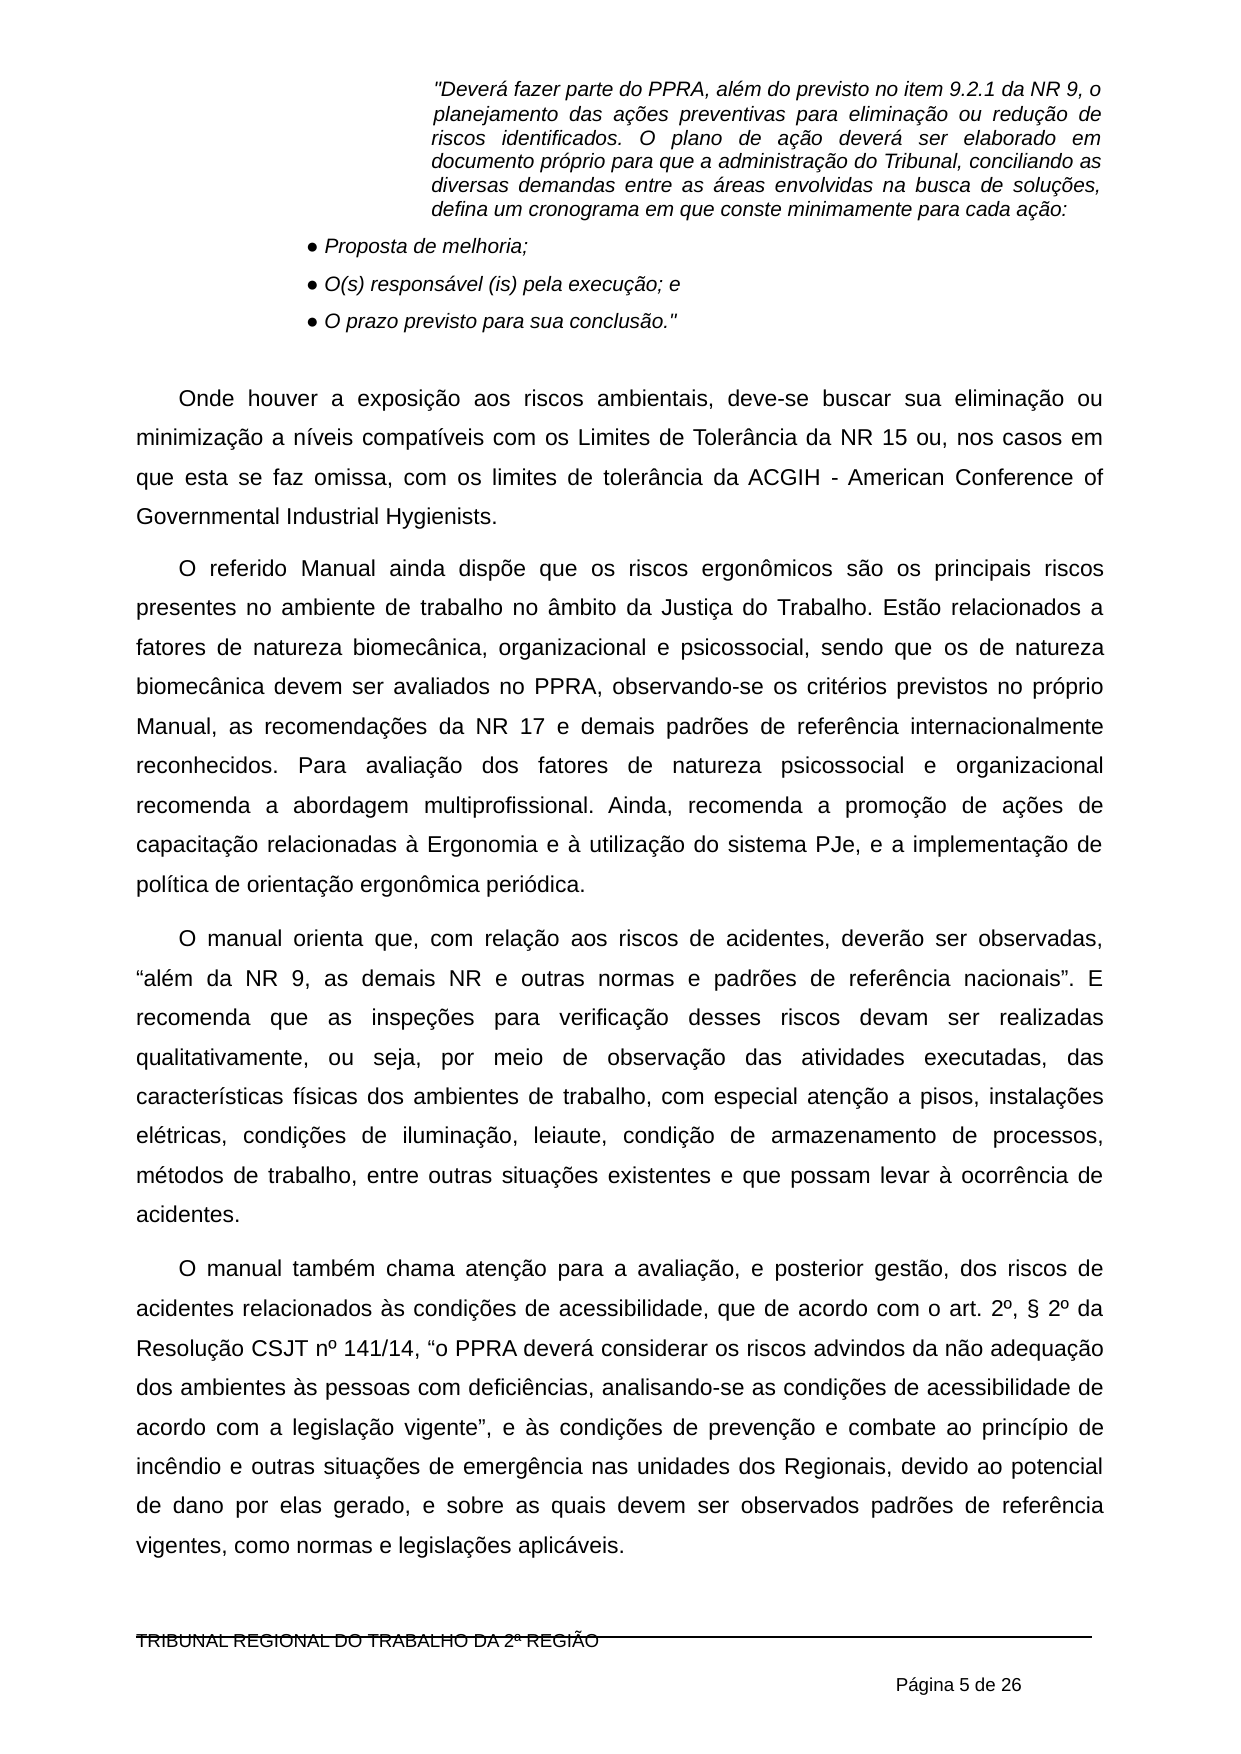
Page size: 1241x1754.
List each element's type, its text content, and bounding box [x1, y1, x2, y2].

text Onde houver a exposição aos riscos ambientais, deve-se buscar sua eliminação ou minimização a níveis compatíveis com os Limites de Tolerância da NR 15 ou, nos casos em que esta se faz omissa, com os limites de tolerância da ACGIH - American Conference of Governmental Industrial Hygienists. [136, 384, 1104, 529]
text O manual orienta que, com relação aos riscos de acidentes, deverão ser observadas, “além da NR 9, as demais NR e outras normas e padrões de referência nacionais”. E recomenda que as inspeções para verificação desses riscos devam ser realizadas qualitativamente, ou seja, por meio de observação das atividades executadas, das características físicas dos ambientes de trabalho, com especial atenção a pisos, instalações elétricas, condições de iluminação, leiaute, condição de armazenamento de processos, métodos de trabalho, entre outras situações existentes e que possam levar à ocorrência de acidentes. [136, 923, 1104, 1228]
text ● O(s) responsável (is) pela execução; e [136, 271, 1104, 296]
text O referido Manual ainda dispõe que os riscos ergonômicos são os principais riscos presentes no ambiente de trabalho no âmbito da Justiça do Trabalho. Estão relacionados a fatores de natureza biomecânica, organizacional e psicossocial, sendo que os de natureza biomecânica devem ser avaliados no PPRA, observando-se os critérios previstos no próprio Manual, as recomendações da NR 17 e demais padrões de referência internacionalmente reconhecidos. Para avaliação dos fatores de natureza psicossocial e organizacional recomenda a abordagem multiprofissional. Ainda, recomenda a promoção de ações de capacitação relacionadas à Ergonomia e à utilização do sistema PJe, e a implementação de política de orientação ergonômica periódica. [136, 555, 1104, 897]
text O manual também chama atenção para a avaliação, e posterior gestão, dos riscos de acidentes relacionados às condições de acessibilidade, que de acordo com o art. 2º, § 2º da Resolução CSJT nº 141/14, “o PPRA deverá considerar os riscos advindos da não adequação dos ambientes às pessoas com deficiências, analisando-se as condições de acessibilidade de acordo com a legislação vigente”, e às condições de prevenção e combate ao princípio de incêndio e outras situações de emergência nas unidades dos Regionais, devido ao potencial de dano por elas gerado, e sobre as quais devem ser observados padrões de referência vigentes, como normas e legislações aplicáveis. [136, 1253, 1104, 1558]
text ● Proposta de melhoria; [136, 233, 1104, 258]
text "Deverá fazer parte do PPRA, além do previsto no item 9.2.1 da NR 9, o planejamento das ações preventivas para eliminação ou redução de riscos identificados. O plano de ação deverá ser elaborado em documento próprio para que a administração do Tribunal, conciliando as diversas demandas entre as áreas envolvidas na busca de soluções, defina um cronograma em que conste minimamente para cada ação: [431, 75, 1104, 221]
text ● O prazo previsto para sua conclusão." [136, 308, 1104, 333]
